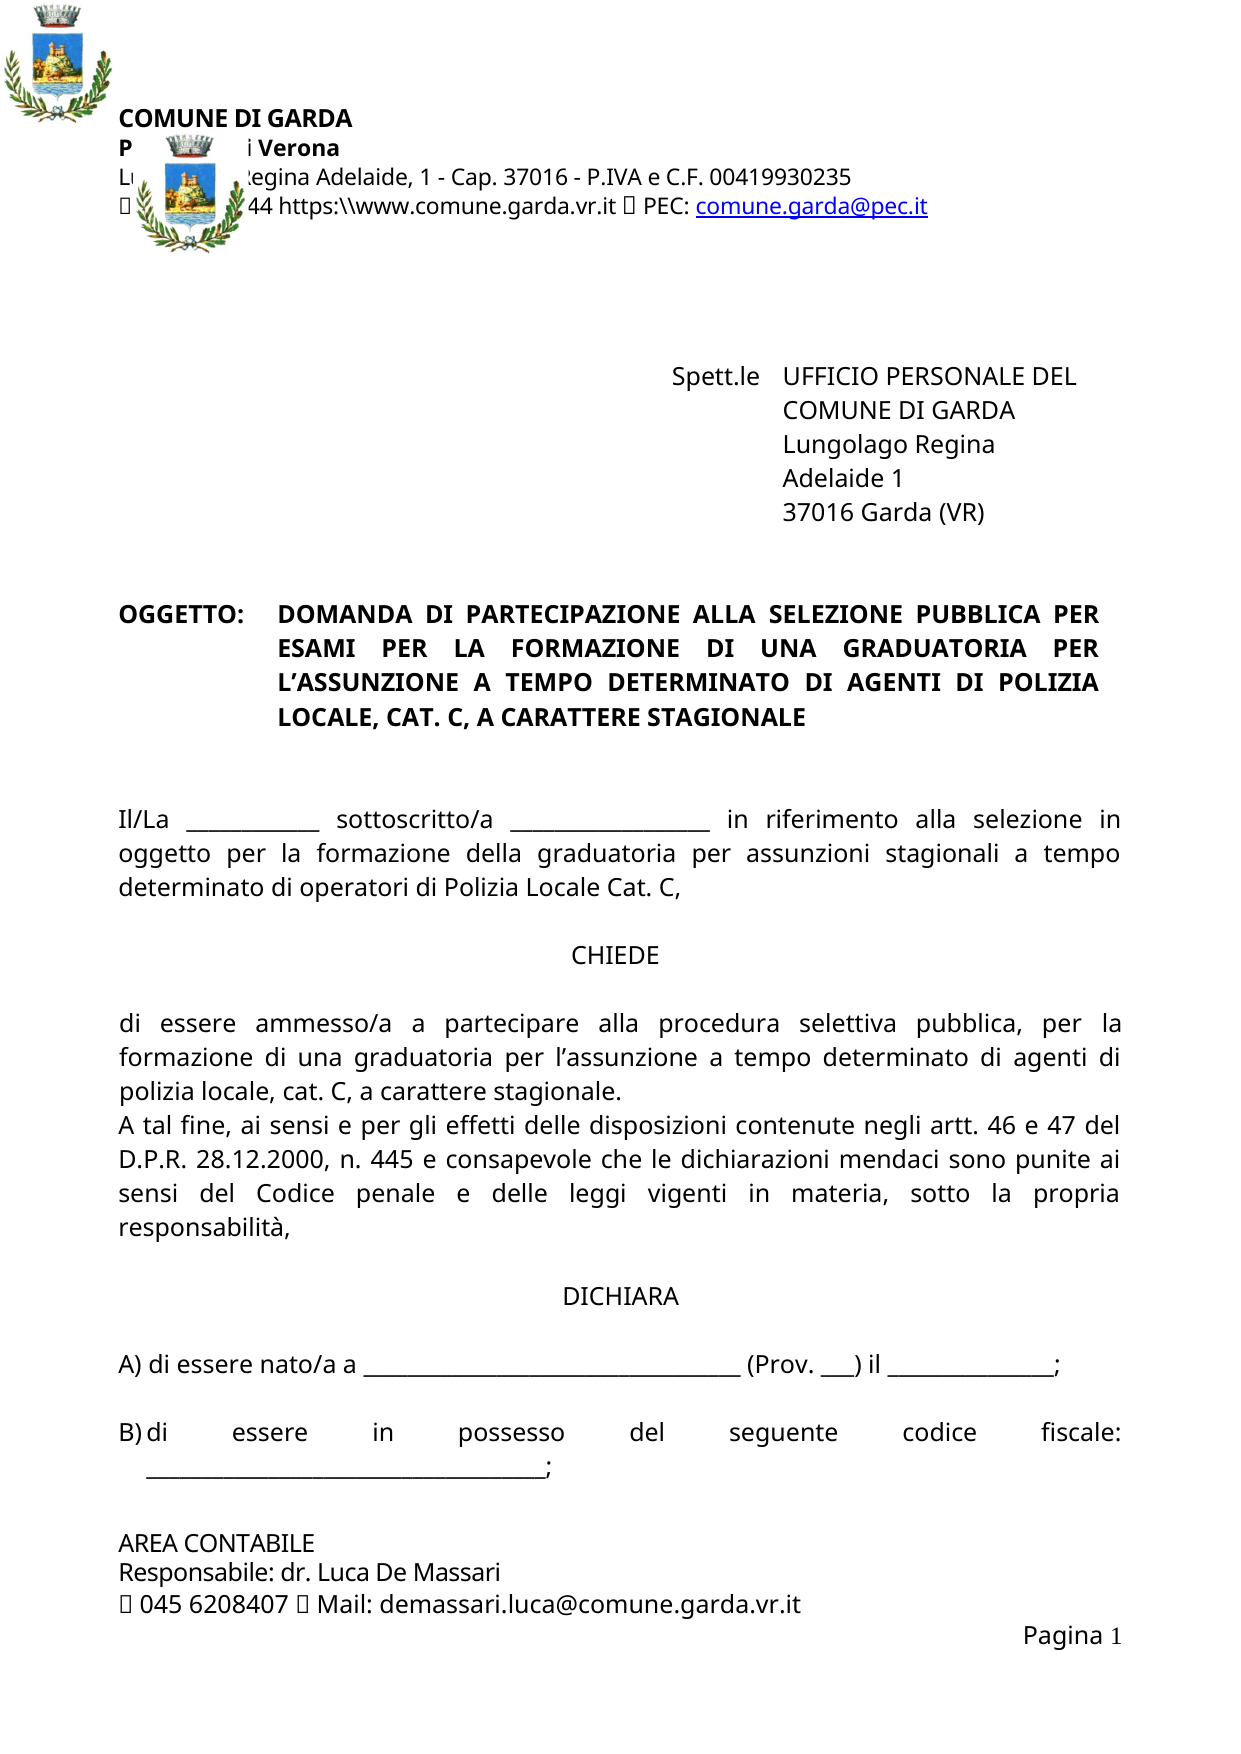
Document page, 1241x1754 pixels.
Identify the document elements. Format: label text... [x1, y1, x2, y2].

list di essere in possesso del seguente codice fiscale: ____________________________________; [118, 1414, 1122, 1483]
text DICHIARA [118, 1278, 1123, 1312]
table_header UFFICIO PERSONALE DEL COMUNE DI GARDA Lungolago Regina Adelaide 1 37016 Garda (VR) [771, 359, 1111, 529]
table_header OGGETTO: [107, 597, 266, 733]
text Il/La ____________ sottoscritto/a __________________ in riferimento alla selezione in oggetto per la formazione della graduatoria per assunzioni stagionali a tempo determinato di operatori di Polizia Locale Cat. C, [118, 801, 1122, 903]
text CHIEDE [118, 938, 1112, 972]
text di essere ammesso/a a partecipare alla procedura selettiva pubblica, per la formazione di una graduatoria per l’assunzione a tempo determinato di agenti di polizia locale, cat. C, a carattere stagionale. [119, 1006, 1122, 1108]
picture [0, 0, 116, 125]
table_header DOMANDA DI PARTECIPAZIONE ALLA SELEZIONE PUBBLICA PER ESAMI PER LA FORMAZIONE DI UNA GRADUATORIA PER L’ASSUNZIONE A TEMPO DETERMINATO DI AGENTI DI POLIZIA LOCALE, CAT. C, A CARATTERE STAGIONALE [266, 597, 1111, 733]
list di essere nato/a a __________________________________ (Prov. ___) il _______________; [118, 1346, 1122, 1380]
text A tal fine, ai sensi e per gli effetti delle disposizioni contenute negli artt. 46 e 47 del D.P.R. 28.12.2000, n. 445 e consapevole che le dichiarazioni mendaci sono punite ai sensi del Codice penale e delle leggi vigenti in materia, sotto la propria responsabilità, [118, 1108, 1122, 1244]
picture [132, 129, 249, 255]
table_header Spett.le [107, 359, 771, 529]
